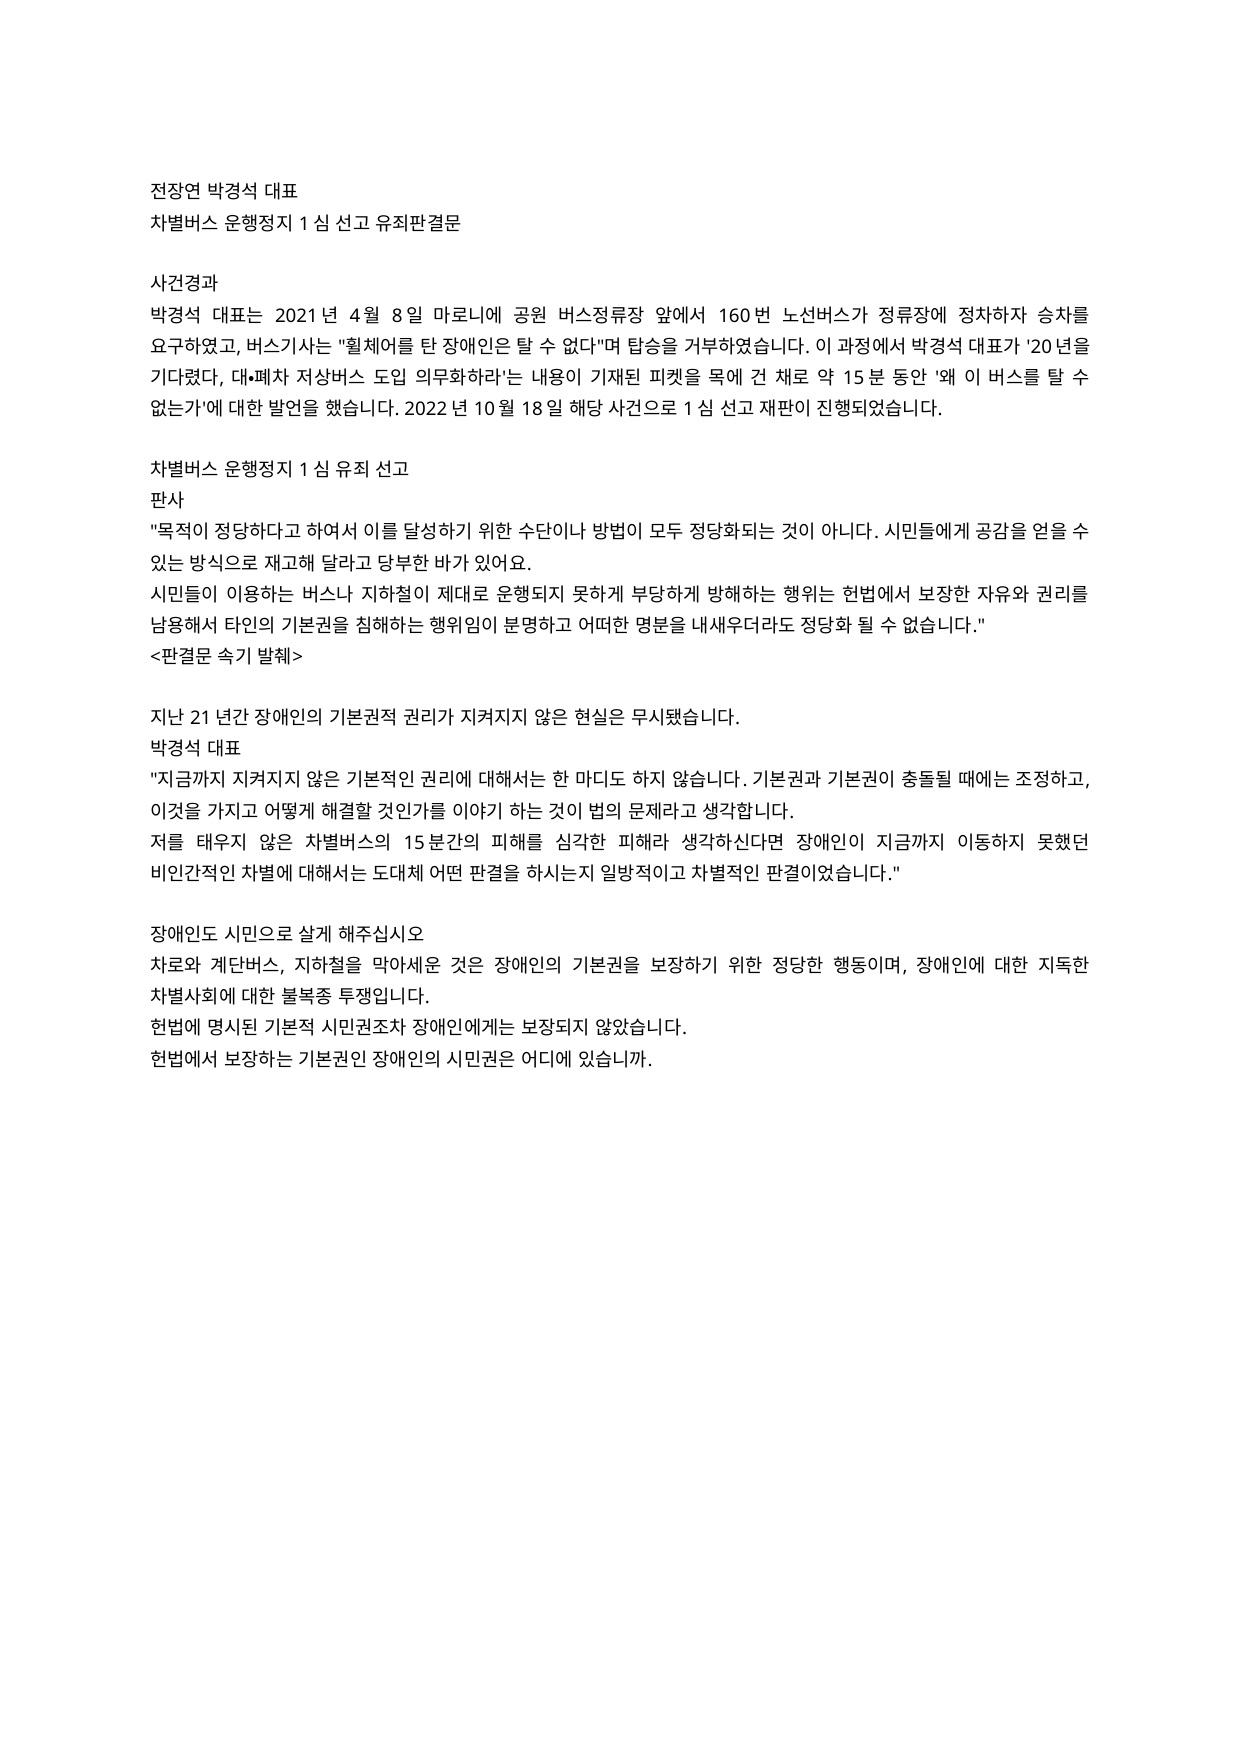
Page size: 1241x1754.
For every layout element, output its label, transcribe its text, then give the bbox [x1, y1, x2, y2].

text 전장연 박경석 대표 차별버스 운행정지 1심 선고 유죄판결문 사건경과 박경석 대표는 2021년 4월 8일 마로니에 공원 버스정류장 앞에서 160번 노선버스가 정류장에 정차하자 승차를 요구하였고, 버스기사는 "휠체어를 탄 장애인은 탈 수 없다"며 탑승을 거부하였습니다. 이 과정에서 박경석 대표가 '20년을 기다렸다, 대•폐차 저상버스 도입 의무화하라'는 내용이 기재된 피켓을 목에 건 채로 약 15분 동안 '왜 이 버스를 탈 수 없는가'에 대한 발언을 했습니다. 2022년 10월 18일 해당 사건으로 1심 선고 재판이 진행되었습니다. 차별버스 운행정지 1심 유죄 선고 판사 "목적이 정당하다고 하여서 이를 달성하기 위한 수단이나 방법이 모두 정당화되는 것이 아니다. 시민들에게 공감을 얻을 수 있는 방식으로 재고해 달라고 당부한 바가 있어요. 시민들이 이용하는 버스나 지하철이 제대로 운행되지 못하게 부당하게 방해하는 행위는 헌법에서 보장한 자유와 권리를 남용해서 타인의 기본권을 침해하는 행위임이 분명하고 어떠한 명분을 내새우더라도 정당화 될 수 없습니다." <판결문 속기 발췌> 지난 21년간 장애인의 기본권적 권리가 지켜지지 않은 현실은 무시됐습니다. 박경석 대표 "지금까지 지켜지지 않은 기본적인 권리에 대해서는 한 마디도 하지 않습니다. 기본권과 기본권이 충돌될 때에는 조정하고, 이것을 가지고 어떻게 해결할 것인가를 이야기 하는 것이 법의 문제라고 생각합니다. 저를 태우지 않은 차별버스의 15분간의 피해를 심각한 피해라 생각하신다면 장애인이 지금까지 이동하지 못했던 비인간적인 차별에 대해서는 도대체 어떤 판결을 하시는지 일방적이고 차별적인 판결이었습니다." 장애인도 시민으로 살게 해주십시오 차로와 계단버스, 지하철을 막아세운 것은 장애인의 기본권을 보장하기 위한 정당한 행동이며, 장애인에 대한 지독한 차별사회에 대한 불복종 투쟁입니다. 헌법에 명시된 기본적 시민권조차 장애인에게는 보장되지 않았습니다. 헌법에서 보장하는 기본권인 장애인의 시민권은 어디에 있습니까. [150, 177, 1090, 1071]
